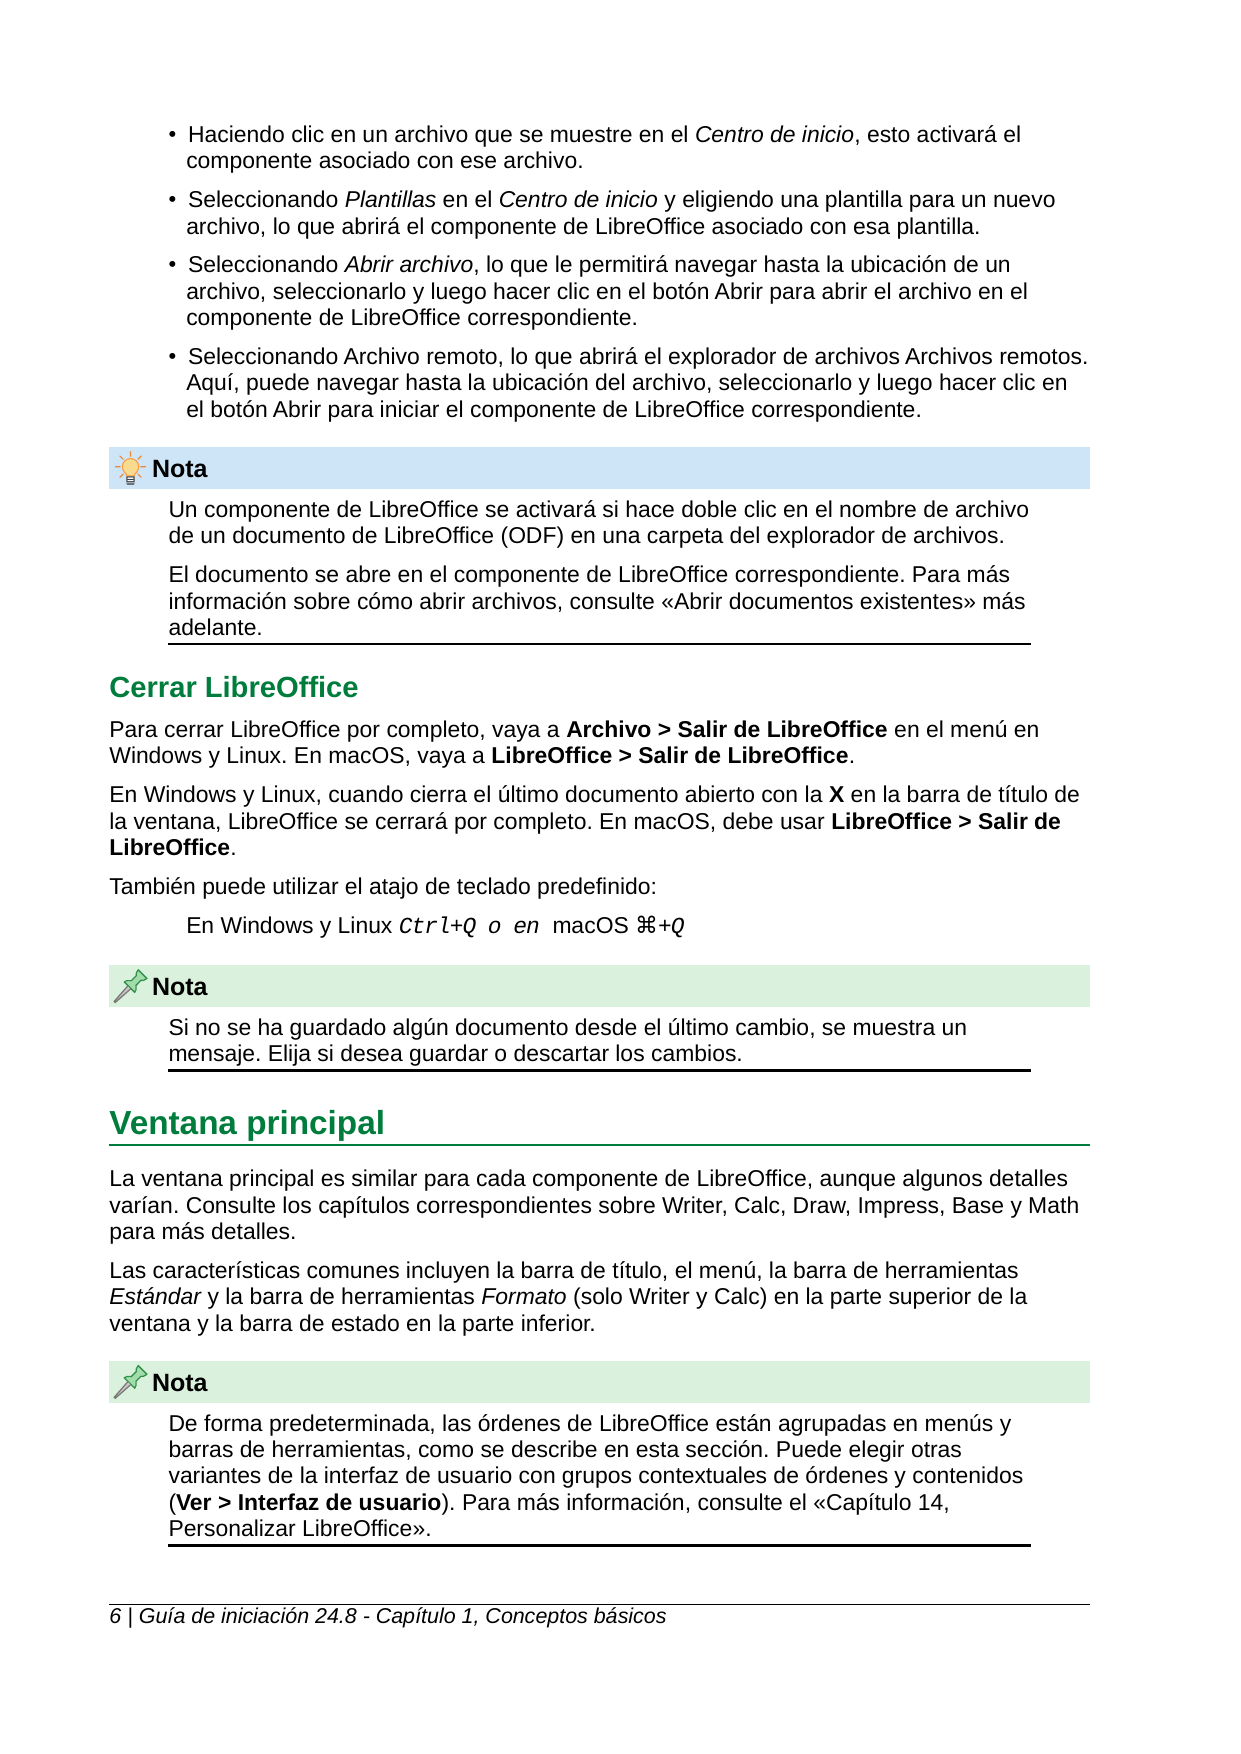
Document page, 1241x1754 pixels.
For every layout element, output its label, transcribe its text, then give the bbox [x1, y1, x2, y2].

text En Windows y Linux Ctrl+Q o en macOS ⌘+Q [186, 912, 1090, 940]
subtitle Nota [151, 447, 1090, 489]
subtitle Nota [151, 1361, 1090, 1403]
text Si no se ha guardado algún documento desde el último cambio, se muestra un mensaje. Elija si desea guardar o descartar los cambios. [168, 1014, 1031, 1069]
text Un componente de LibreOffice se activará si hace doble clic en el nombre de archivo de un documento de LibreOffice (ODF) en una carpeta del explorador de archivos. [168, 496, 1031, 549]
list Seleccionando Plantillas en el Centro de inicio y eligiendo una plantilla para un nuevo archivo, lo que abrirá el componente de LibreOffice asociado con esa plantilla. [168, 186, 1090, 239]
subtitle Cerrar LibreOffice [109, 670, 1090, 704]
subtitle Nota [151, 965, 1090, 1007]
list Seleccionando Archivo remoto, lo que abrirá el explorador de archivos Archivos remotos. Aquí, puede navegar hasta la ubicación del archivo, seleccionarlo y luego hacer clic en el botón Abrir para iniciar el componente de LibreOffice correspondiente. [168, 343, 1090, 422]
subtitle Ventana principal [109, 1103, 1090, 1144]
list También puede utilizar el atajo de teclado predefinido: [109, 873, 1090, 899]
text Para cerrar LibreOffice por completo, vaya a Archivo > Salir de LibreOffice en el menú en Windows y Linux. En macOS, vaya a LibreOffice > Salir de LibreOffice. [109, 716, 1090, 769]
list Haciendo clic en un archivo que se muestre en el Centro de inicio, esto activará el componente asociado con ese archivo. [168, 121, 1090, 174]
list Seleccionando Abrir archivo, lo que le permitirá navegar hasta la ubicación de un archivo, seleccionarlo y luego hacer clic en el botón Abrir para abrir el archivo en el componente de LibreOffice correspondiente. [168, 251, 1090, 331]
text El documento se abre en el componente de LibreOffice correspondiente. Para más información sobre cómo abrir archivos, consulte «Abrir documentos existentes» más adelante. [168, 561, 1031, 643]
text En Windows y Linux, cuando cierra el último documento abierto con la X en la barra de título de la ventana, LibreOffice se cerrará por completo. En macOS, debe usar LibreOffice > Salir de LibreOffice. [109, 781, 1090, 860]
text Las características comunes incluyen la barra de título, el menú, la barra de herramientas Estándar y la barra de herramientas Formato (solo Writer y Calc) en la parte superior de la ventana y la barra de estado en la parte inferior. [109, 1257, 1090, 1336]
text La ventana principal es similar para cada componente de LibreOffice, aunque algunos detalles varían. Consulte los capítulos correspondientes sobre Writer, Calc, Draw, Impress, Base y Math para más detalles. [109, 1165, 1090, 1244]
text De forma predeterminada, las órdenes de LibreOffice están agrupadas en menús y barras de herramientas, como se describe en esta sección. Puede elegir otras variantes de la interfaz de usuario con grupos contextuales de órdenes y contenidos (Ver > Interfaz de usuario). Para más información, consulte el «Capítulo 14, Personalizar LibreOffice». [168, 1410, 1031, 1544]
